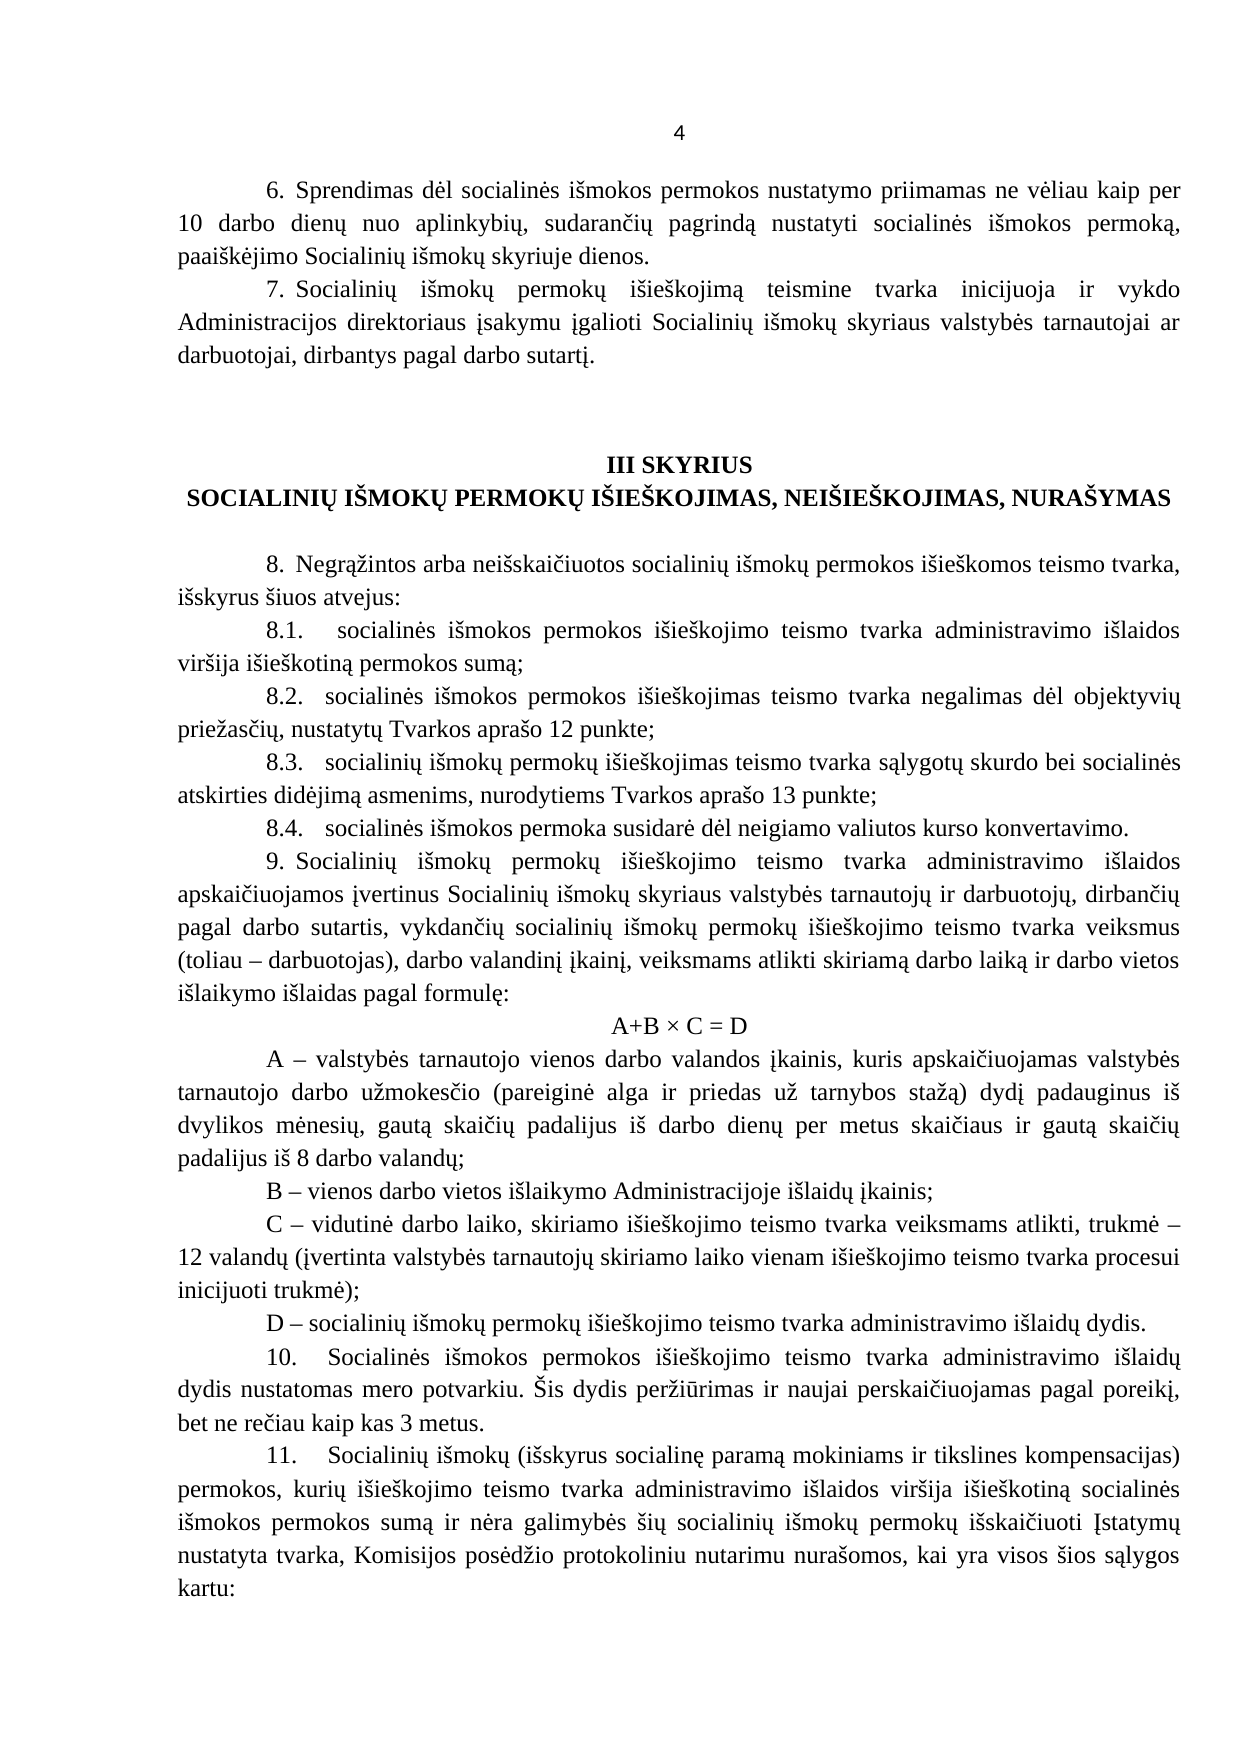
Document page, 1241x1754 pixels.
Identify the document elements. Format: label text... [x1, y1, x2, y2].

text 11. Socialinių išmokų (išskyrus socialinę paramą mokiniams ir tikslines kompensacijas) permokos, kurių išieškojimo teismo tvarka administravimo išlaidos viršija išieškotiną socialinės išmokos permokos sumą ir nėra galimybės šių socialinių išmokų permokų išskaičiuoti Įstatymų nustatyta tvarka, Komisijos posėdžio protokoliniu nutarimu nurašomos, kai yra visos šios sąlygos kartu: [177, 1441, 1181, 1601]
text 8.2. socialinės išmokos permokos išieškojimas teismo tvarka negalimas dėl objektyvių priežasčių, nustatytų Tvarkos aprašo 12 punkte; [177, 681, 1181, 743]
text 10. Socialinės išmokos permokos išieškojimo teismo tvarka administravimo išlaidų dydis nustatomas mero potvarkiu. Šis dydis peržiūrimas ir naujai perskaičiuojamas pagal poreikį, bet ne rečiau kaip kas 3 metus. [177, 1342, 1181, 1436]
text 7. Socialinių išmokų permokų išieškojimą teismine tvarka inicijuoja ir vykdo Administracijos direktoriaus įsakymu įgalioti Socialinių išmokų skyriaus valstybės tarnautojai ar darbuotojai, dirbantys pagal darbo sutartį. [177, 274, 1181, 369]
text 8.3. socialinių išmokų permokų išieškojimas teismo tvarka sąlygotų skurdo bei socialinės atskirties didėjimą asmenims, nurodytiems Tvarkos aprašo 13 punkte; [177, 747, 1181, 809]
text SOCIALINIŲ IŠMOKŲ PERMOKŲ IŠIEŠKOJIMAS, NEIŠIEŠKOJIMAS, NURAŠYMAS [177, 483, 1181, 512]
text 8.4. socialinės išmokos permoka susidarė dėl neigiamo valiutos kurso konvertavimo. [177, 813, 1181, 842]
text C – vidutinė darbo laiko, skiriamo išieškojimo teismo tvarka veiksmams atlikti, trukmė – 12 valandų (įvertinta valstybės tarnautojų skiriamo laiko vienam išieškojimo teismo tvarka procesui inicijuoti trukmė); [177, 1209, 1181, 1304]
text 8. Negrąžintos arba neišskaičiuotos socialinių išmokų permokos išieškomos teismo tvarka, išskyrus šiuos atvejus: [177, 549, 1181, 611]
text D – socialinių išmokų permokų išieškojimo teismo tvarka administravimo išlaidų dydis. [177, 1308, 1181, 1337]
text III SKYRIUS [177, 450, 1181, 479]
text 6. Sprendimas dėl socialinės išmokos permokos nustatymo priimamas ne vėliau kaip per 10 darbo dienų nuo aplinkybių, sudarančių pagrindą nustatyti socialinės išmokos permoką, paaiškėjimo Socialinių išmokų skyriuje dienos. [177, 175, 1181, 270]
text 9. Socialinių išmokų permokų išieškojimo teismo tvarka administravimo išlaidos apskaičiuojamos įvertinus Socialinių išmokų skyriaus valstybės tarnautojų ir darbuotojų, dirbančių pagal darbo sutartis, vykdančių socialinių išmokų permokų išieškojimo teismo tvarka veiksmus (toliau – darbuotojas), darbo valandinį įkainį, veiksmams atlikti skiriamą darbo laiką ir darbo vietos išlaikymo išlaidas pagal formulę: [177, 846, 1181, 1007]
text B – vienos darbo vietos išlaikymo Administracijoje išlaidų įkainis; [177, 1176, 1181, 1205]
text A+B × C = D [177, 1011, 1181, 1040]
text A – valstybės tarnautojo vienos darbo valandos įkainis, kuris apskaičiuojamas valstybės tarnautojo darbo užmokesčio (pareiginė alga ir priedas už tarnybos stažą) dydį padauginus iš dvylikos mėnesių, gautą skaičių padalijus iš darbo dienų per metus skaičiaus ir gautą skaičių padalijus iš 8 darbo valandų; [177, 1044, 1181, 1172]
text 8.1. socialinės išmokos permokos išieškojimo teismo tvarka administravimo išlaidos viršija išieškotiną permokos sumą; [177, 615, 1181, 677]
